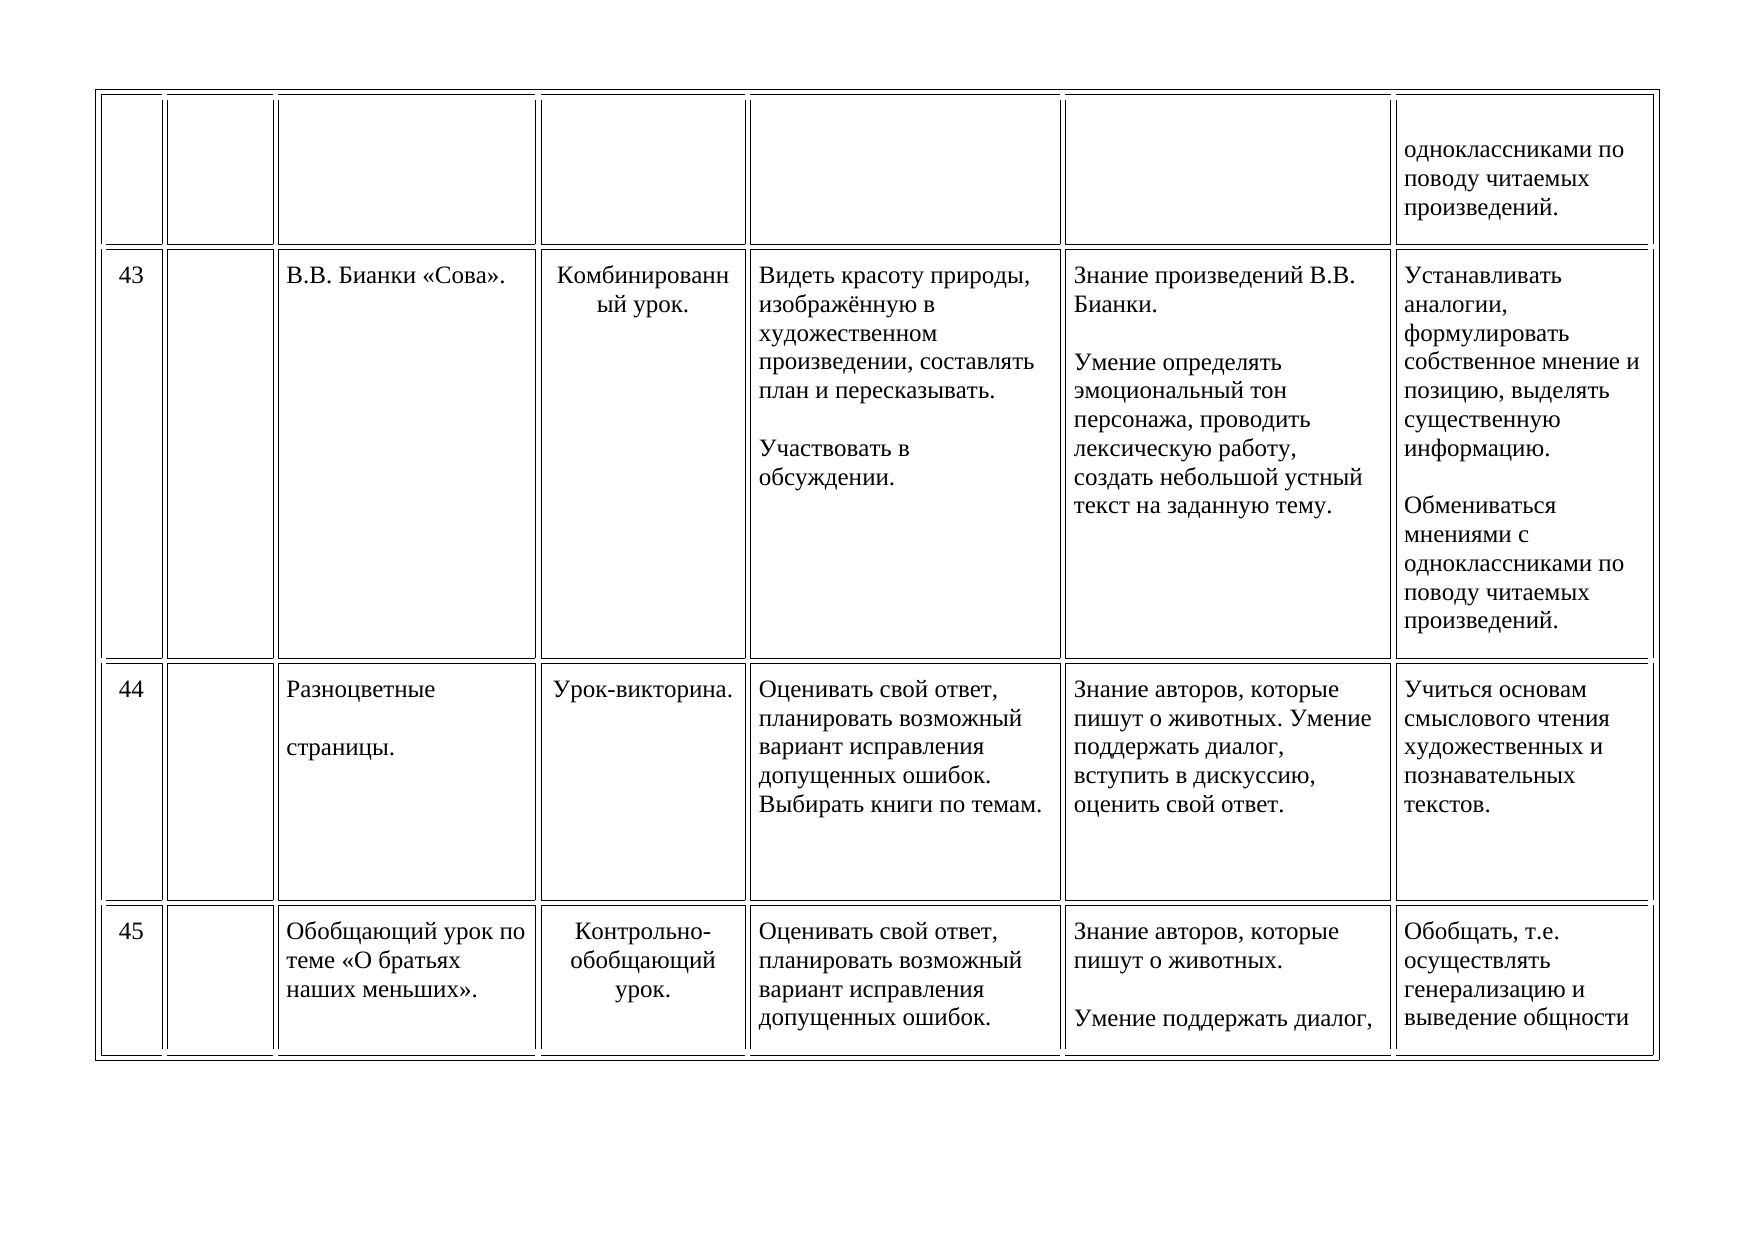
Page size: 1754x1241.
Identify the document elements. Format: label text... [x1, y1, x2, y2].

table_cell Знание произведений В.В. Бианки. Умение определять эмоциональный тон персонажа, проводить лексическую работу, создать небольшой устный текст на заданную тему. [1063, 244, 1393, 658]
table_cell [165, 658, 275, 900]
table_cell [165, 244, 275, 658]
table_cell Обобщающий урок по теме «О братьях наших меньших». [275, 900, 538, 1054]
table_cell Оценивать свой ответ, планировать возможный вариант исправления допущенных ошибок. [748, 900, 1063, 1054]
table_cell Знание авторов, которые пишут о животных. Умение поддержать диалог, [1063, 900, 1393, 1054]
table_cell [165, 90, 275, 244]
table_cell [168, 664, 273, 900]
table_cell Оценивать свой ответ, планировать возможный вариант исправления допущенных ошибок. Выбирать книги по темам. [748, 658, 1063, 900]
table_cell 44 [98, 658, 164, 900]
table_cell Урок-викторина. [538, 658, 748, 900]
table_cell 43 [98, 244, 164, 658]
table_cell 45 [98, 900, 164, 1054]
table_cell [168, 250, 273, 658]
table_cell [1063, 90, 1393, 244]
table_cell [538, 90, 748, 244]
table_cell Комбинированный урок. [538, 244, 748, 658]
table_cell [165, 900, 275, 1054]
table_cell В.В. Бианки «Сова». [275, 244, 538, 658]
table_cell [98, 90, 164, 244]
table_cell Устанавливать аналогии, формулировать собственное мнение и позицию, выделять существенную информацию. Обмениваться мнениями с одноклассниками по поводу читаемых произведений. [1393, 244, 1656, 658]
table_cell Учиться основам смыслового чтения художественных и познавательных текстов. [1393, 658, 1656, 900]
table_cell Разноцветные страницы. [275, 658, 538, 900]
table_cell [275, 90, 538, 244]
table_cell одноклассниками по поводу читаемых произведений. [1393, 90, 1656, 244]
table_cell Обобщать, т.е. осуществлять генерализацию и выведение общности [1393, 900, 1656, 1054]
table_cell Контрольно-обобщающий урок. [538, 900, 748, 1054]
table_cell [748, 90, 1063, 244]
table_cell Видеть красоту природы, изображённую в художественном произведении, составлять план и пересказывать. Участвовать в обсуждении. [748, 244, 1063, 658]
table_cell Знание авторов, которые пишут о животных. Умение поддержать диалог, вступить в дискуссию, оценить свой ответ. [1063, 658, 1393, 900]
